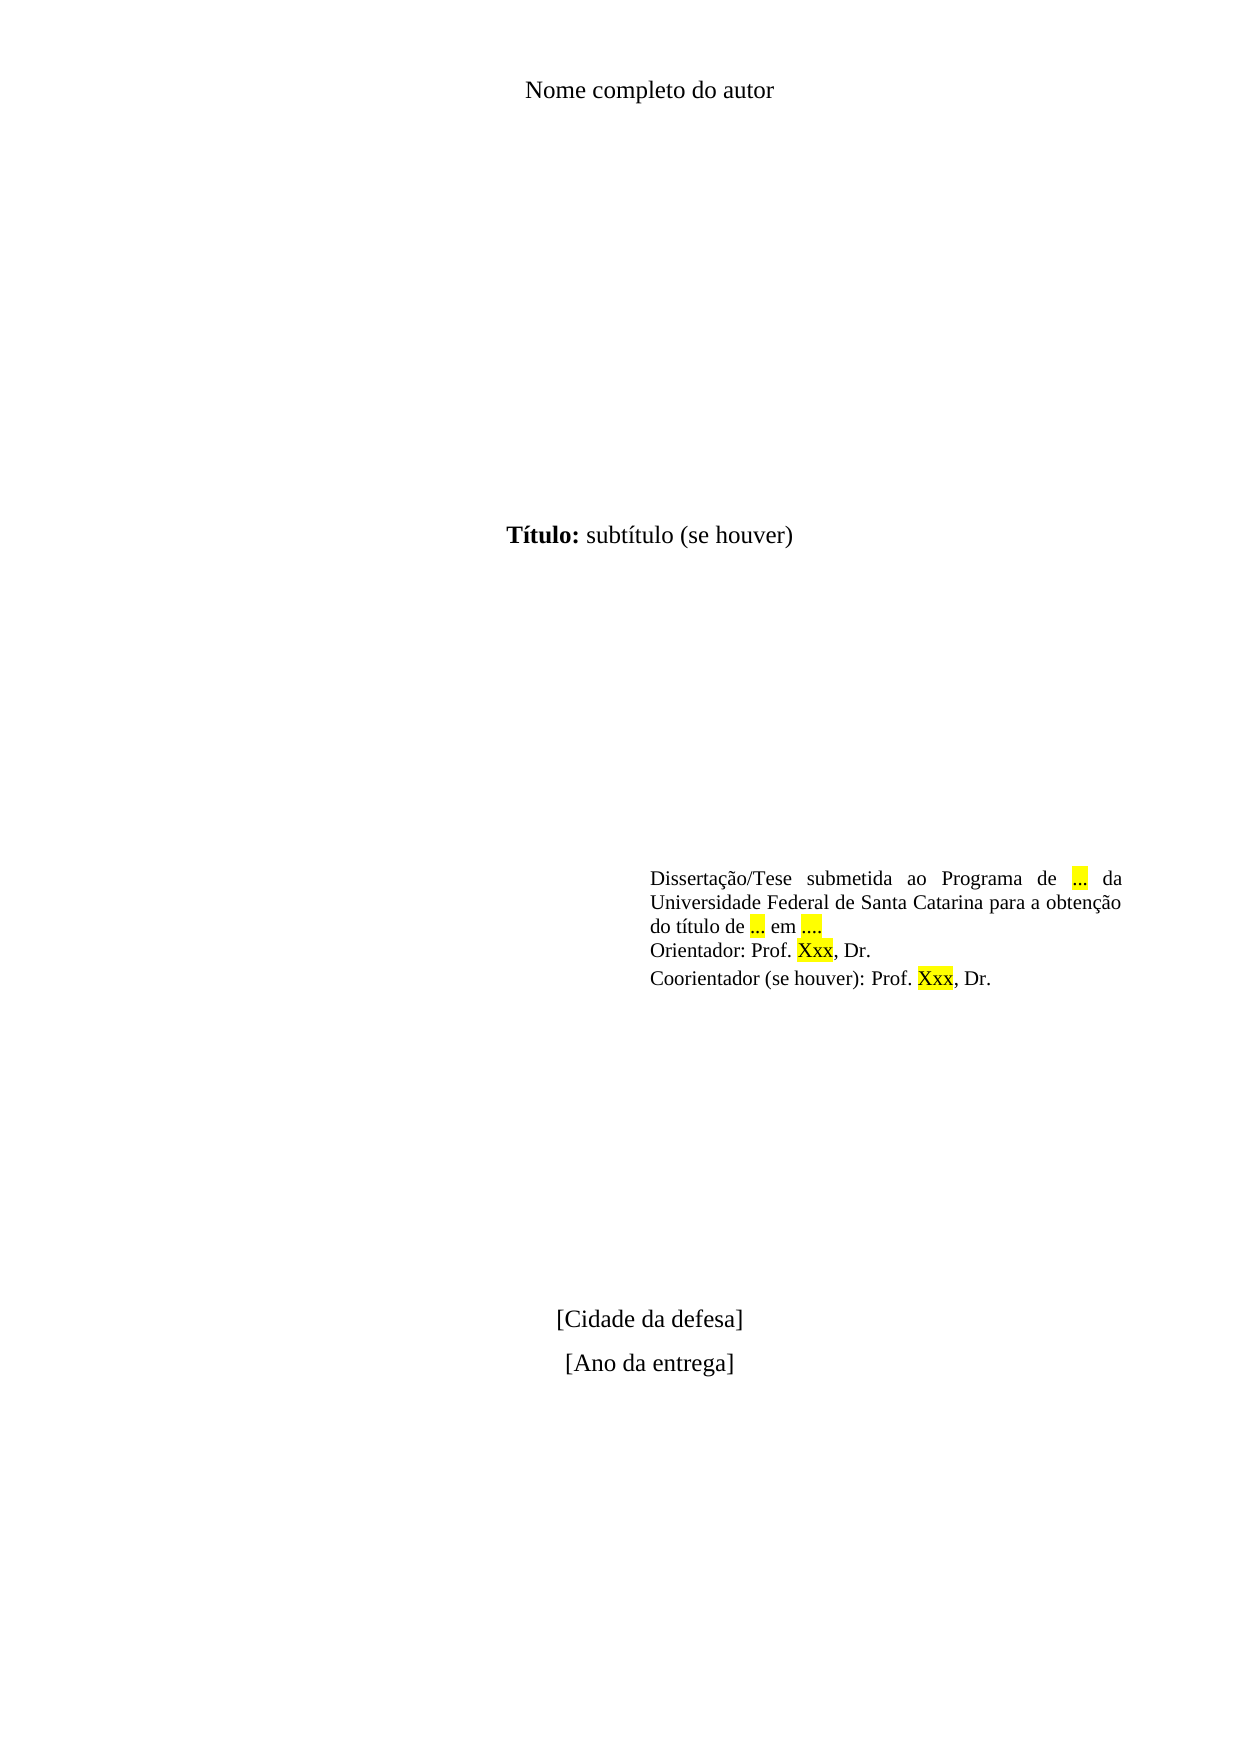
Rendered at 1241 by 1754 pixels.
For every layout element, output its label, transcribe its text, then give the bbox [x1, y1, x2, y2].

text Coorientador (se houver): Prof. Xxx, Dr. [650, 962, 1122, 991]
text [Ano da entrega] [177, 1348, 1122, 1376]
text Nome completo do autor [177, 75, 1122, 104]
text [Cidade da defesa] [177, 1304, 1122, 1333]
text Título: subtítulo (se houver) [177, 521, 1122, 549]
text Orientador: Prof. Xxx, Dr. [650, 938, 1122, 962]
text Dissertação/Tese submetida ao Programa de ... da Universidade Federal de Santa Catarina para a obtenção do título de ... em .... [650, 866, 1122, 938]
